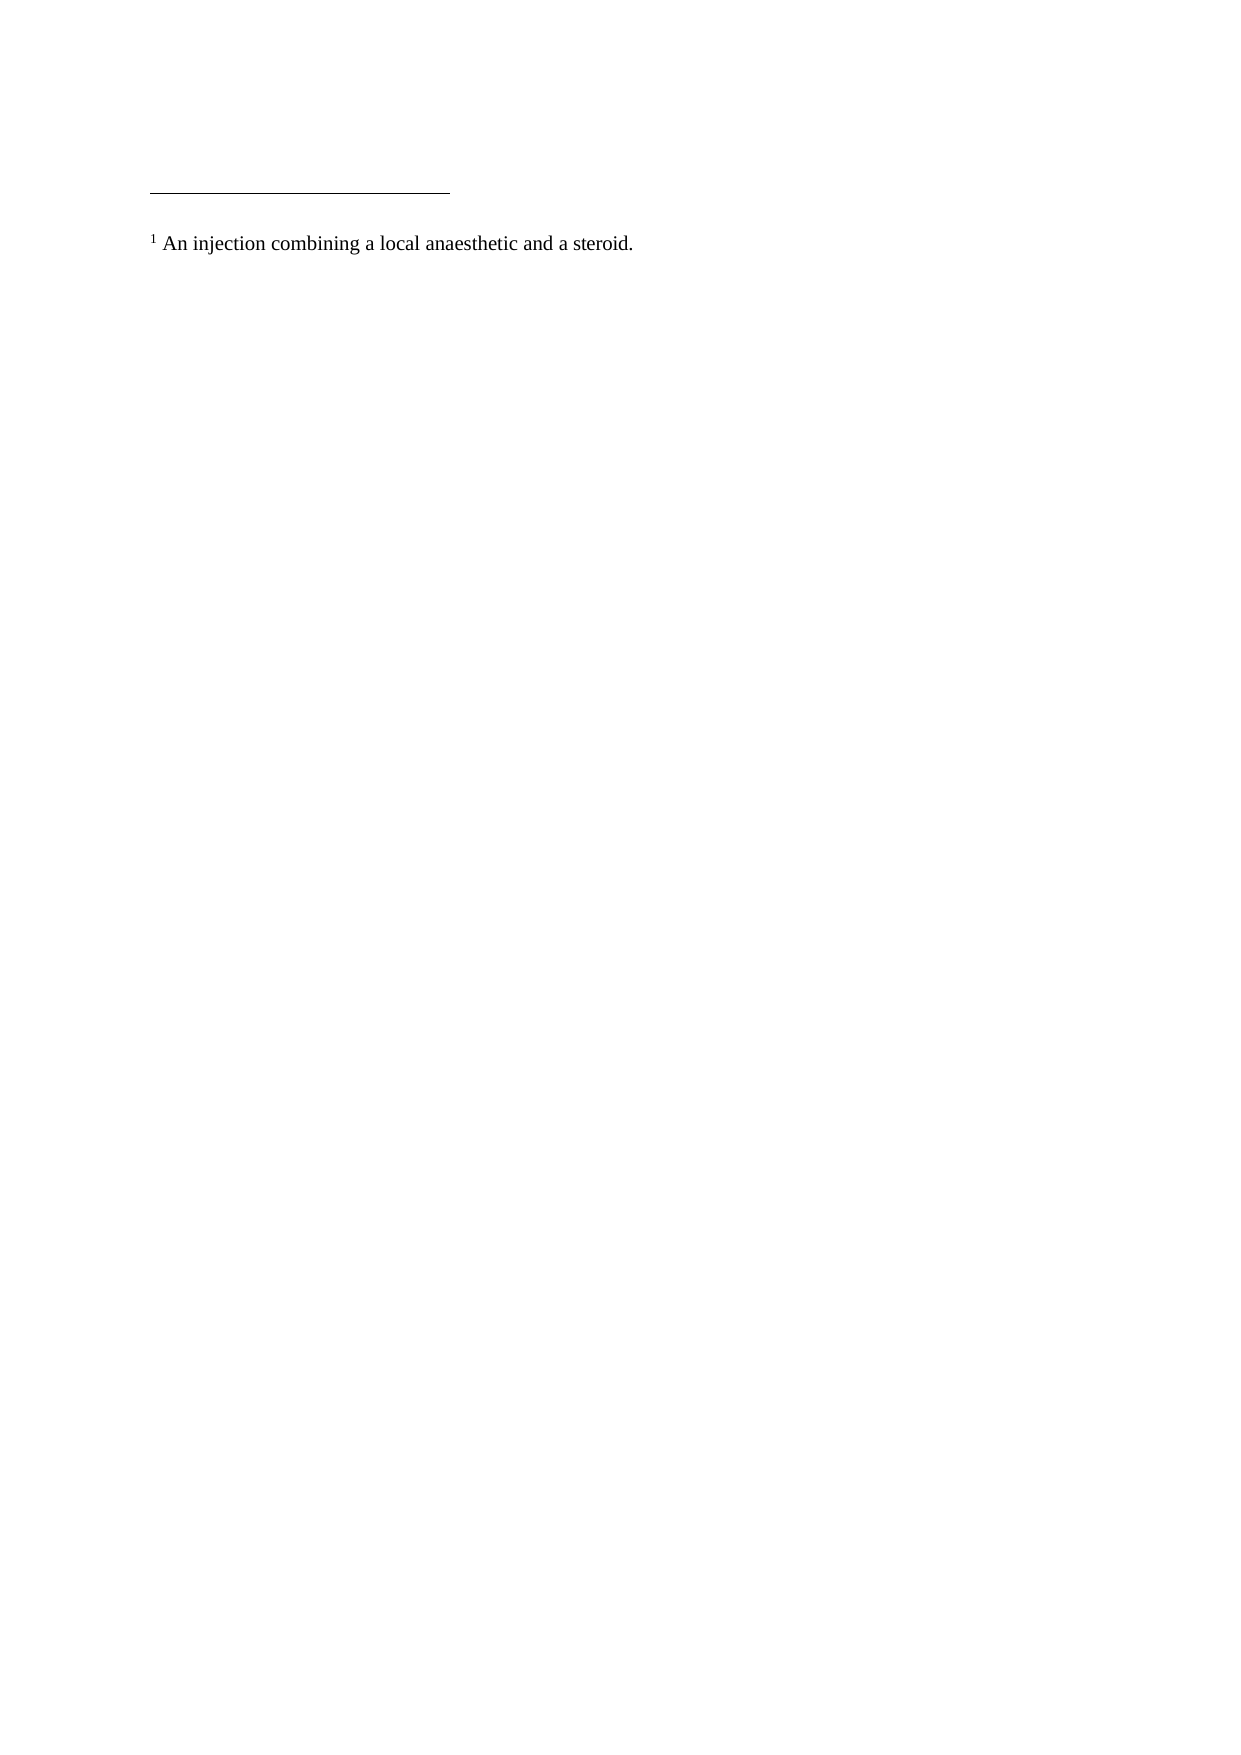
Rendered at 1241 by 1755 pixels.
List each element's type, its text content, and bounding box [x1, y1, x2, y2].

text 1 An injection combining a local anaesthetic and a steroid. [150, 231, 1241, 255]
